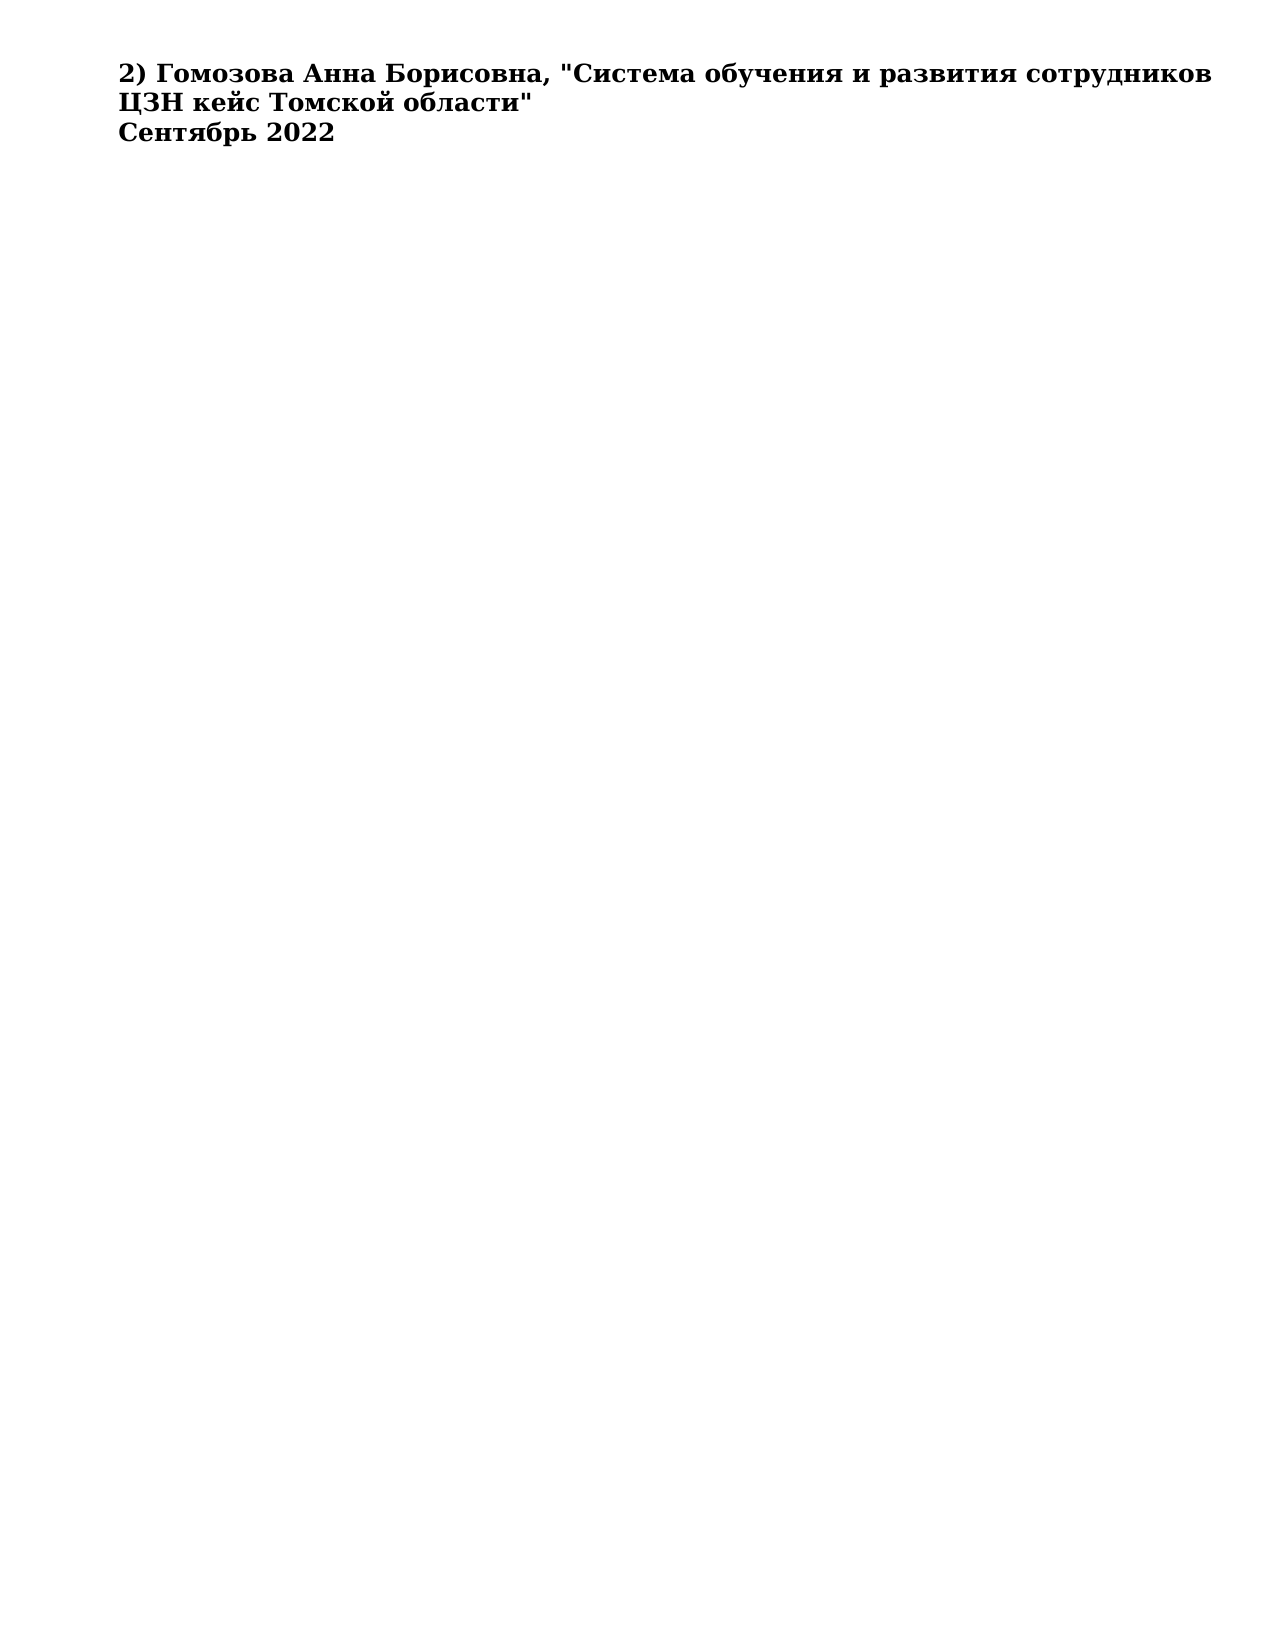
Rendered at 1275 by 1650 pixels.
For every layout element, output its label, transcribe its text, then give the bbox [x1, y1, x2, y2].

text 2) Гомозова Анна Борисовна, "Система обучения и развития сотрудников ЦЗН кейс Томской области" Сентябрь 2022 [118, 59, 1216, 147]
